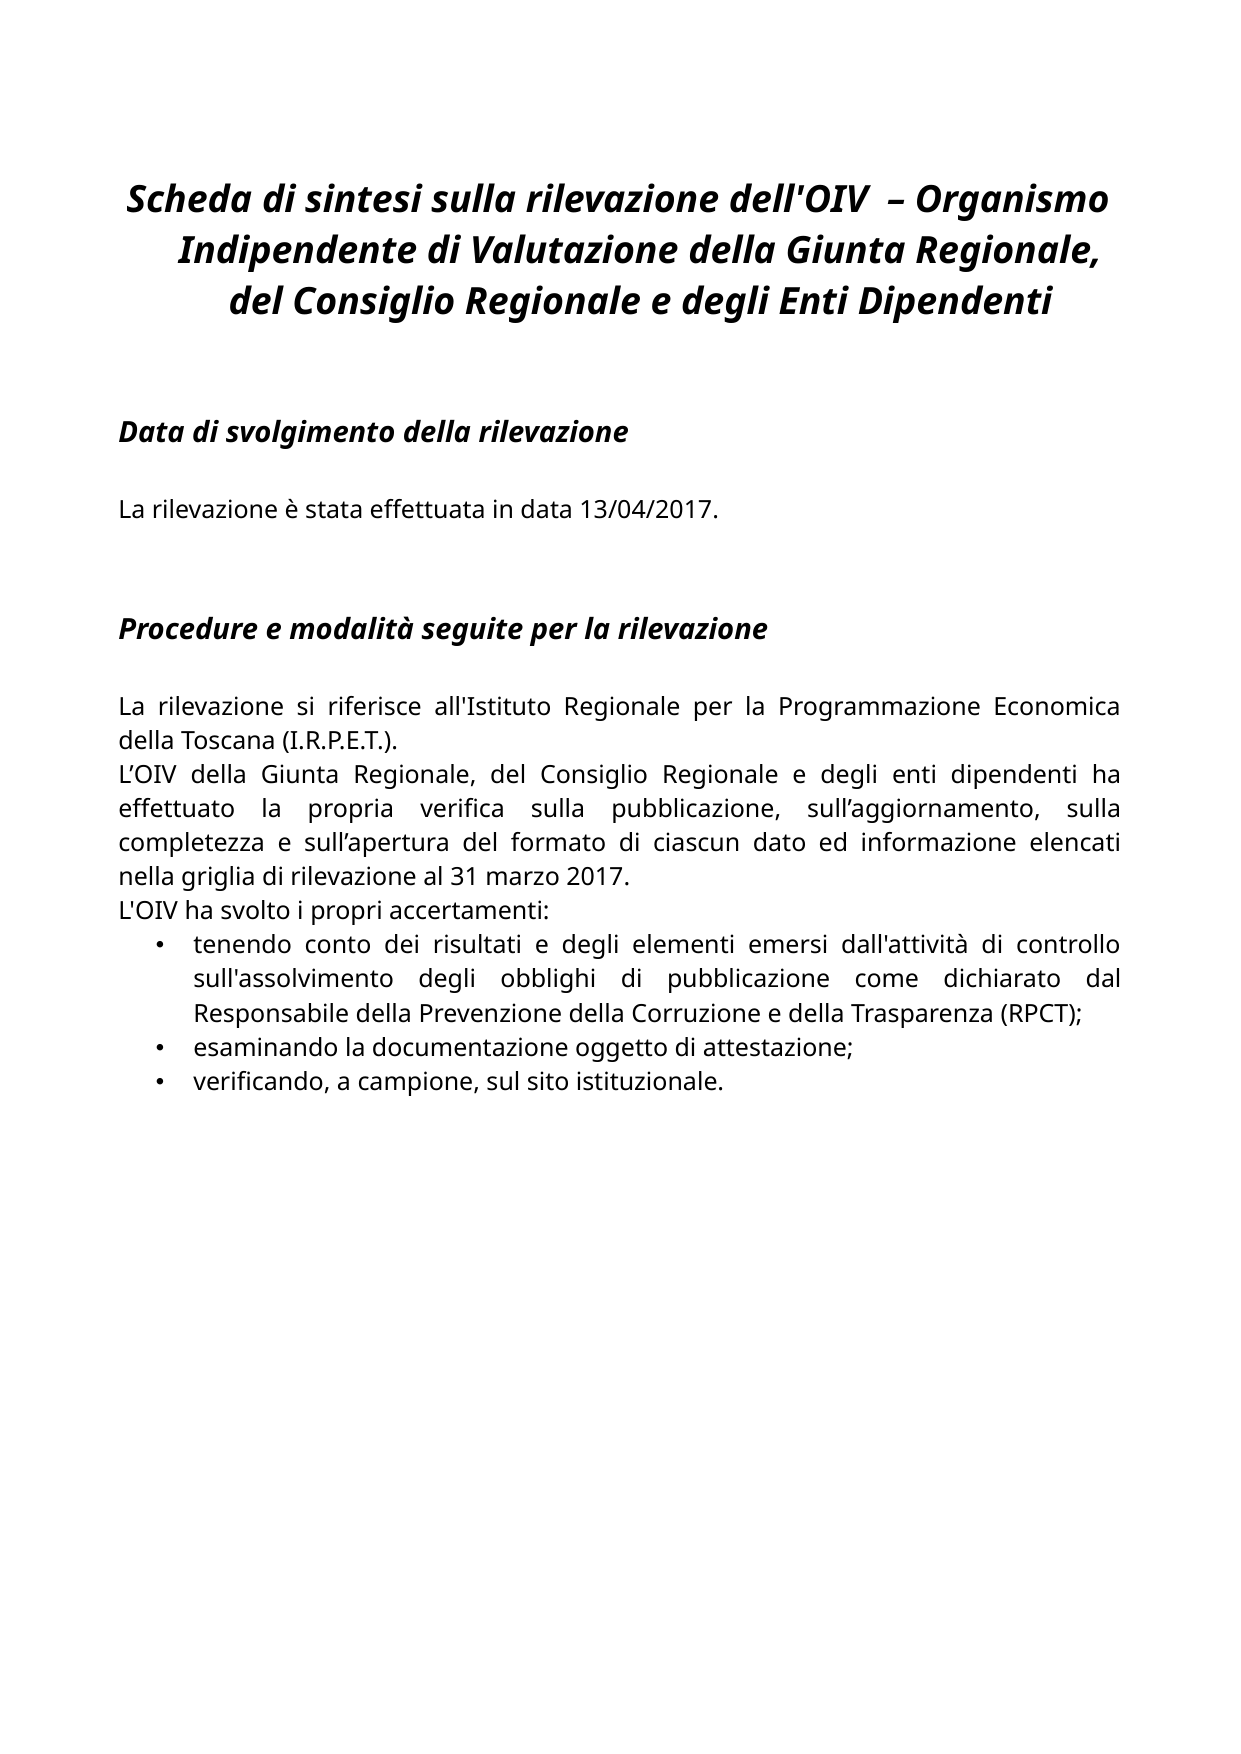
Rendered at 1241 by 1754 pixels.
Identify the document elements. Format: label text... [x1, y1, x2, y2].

title Scheda di sintesi sulla rilevazione dell'OIV – Organismo Indipendente di Valutazione della Giunta Regionale, del Consiglio Regionale e degli Enti Dipendenti [118, 173, 1122, 326]
text La rilevazione è stata effettuata in data 13/04/2017. [118, 492, 1122, 526]
text L'OIV ha svolto i propri accertamenti: [118, 893, 1122, 927]
text L’OIV della Giunta Regionale, del Consiglio Regionale e degli enti dipendenti ha effettuato la propria verifica sulla pubblicazione, sull’aggiornamento, sulla completezza e sull’apertura del formato di ciascun dato ed informazione elencati nella griglia di rilevazione al 31 marzo 2017. [118, 757, 1122, 893]
text Data di svolgimento della rilevazione [118, 411, 1122, 451]
list verificando, a campione, sul sito istituzionale. [156, 1063, 1122, 1097]
text La rilevazione si riferisce all'Istituto Regionale per la Programmazione Economica della Toscana (I.R.P.E.T.). [118, 689, 1122, 757]
list esaminando la documentazione oggetto di attestazione; [156, 1029, 1122, 1063]
text Procedure e modalità seguite per la rilevazione [118, 608, 1122, 648]
list tenendo conto dei risultati e degli elementi emersi dall'attività di controllo sull'assolvimento degli obblighi di pubblicazione come dichiarato dal Responsabile della Prevenzione della Corruzione e della Trasparenza (RPCT); [156, 927, 1122, 1029]
